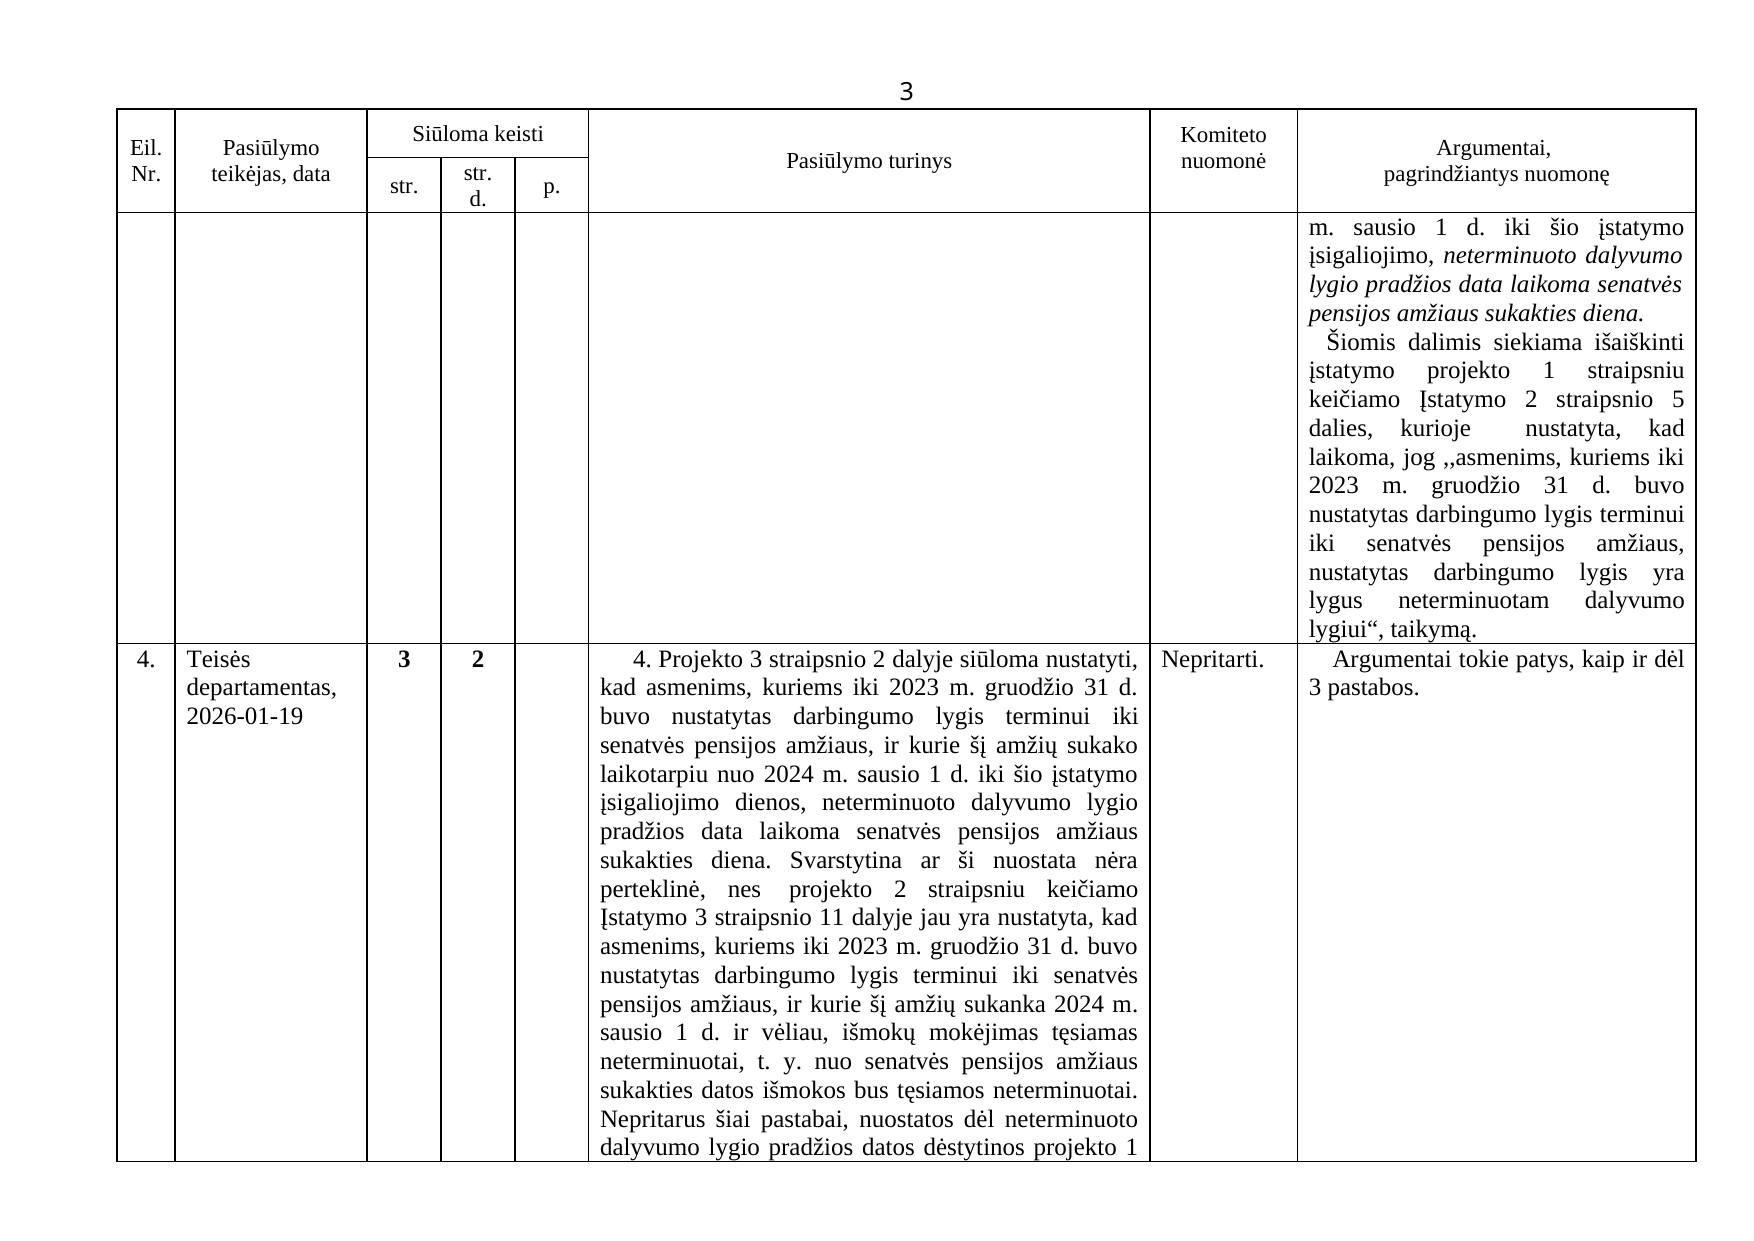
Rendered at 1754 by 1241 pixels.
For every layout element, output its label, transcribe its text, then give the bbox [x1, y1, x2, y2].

table_cell [368, 213, 440, 643]
table_cell str. d. [442, 158, 514, 211]
table_cell [176, 213, 366, 643]
table_cell m. sausio 1 d. iki šio įstatymo įsigaliojimo, neterminuoto dalyvumo lygio pradžios data laikoma senatvės pensijos amžiaus sukakties diena. Šiomis dalimis siekiama išaiškinti įstatymo projekto 1 straipsniu keičiamo Įstatymo 2 straipsnio 5 dalies, kurioje nustatyta, kad laikoma, jog ,,asmenims, kuriems iki 2023 m. gruodžio 31 d. buvo nustatytas darbingumo lygis terminui iki senatvės pensijos amžiaus, nustatytas darbingumo lygis yra lygus neterminuotam dalyvumo lygiui“, taikymą. [1298, 213, 1695, 643]
table_header Pasiūlymo turinys [589, 110, 1149, 211]
table_cell str. [368, 158, 440, 211]
table_cell Teisės departamentas, 2026-01-19 [176, 644, 366, 1161]
table_cell [589, 213, 1149, 643]
table_cell 4. Projekto 3 straipsnio 2 dalyje siūloma nustatyti, kad asmenims, kuriems iki 2023 m. gruodžio 31 d. buvo nustatytas darbingumo lygis terminui iki senatvės pensijos amžiaus, ir kurie šį amžių sukako laikotarpiu nuo 2024 m. sausio 1 d. iki šio įstatymo įsigaliojimo dienos, neterminuoto dalyvumo lygio pradžios data laikoma senatvės pensijos amžiaus sukakties diena. Svarstytina ar ši nuostata nėra perteklinė, nes projekto 2 straipsniu keičiamo Įstatymo 3 straipsnio 11 dalyje jau yra nustatyta, kad asmenims, kuriems iki 2023 m. gruodžio 31 d. buvo nustatytas darbingumo lygis terminui iki senatvės pensijos amžiaus, ir kurie šį amžių sukanka 2024 m. sausio 1 d. ir vėliau, išmokų mokėjimas tęsiamas neterminuotai, t. y. nuo senatvės pensijos amžiaus sukakties datos išmokos bus tęsiamos neterminuotai. Nepritarus šiai pastabai, nuostatos dėl neterminuoto dalyvumo lygio pradžios datos dėstytinos projekto 1 [589, 644, 1149, 1161]
table_cell p. [516, 158, 588, 211]
table_cell Argumentai tokie patys, kaip ir dėl 3 pastabos. [1298, 644, 1695, 1161]
table_cell [118, 213, 174, 643]
table_header Argumentai, pagrindžiantys nuomonę [1298, 110, 1695, 211]
table_cell Nepritarti. [1151, 644, 1297, 1161]
table_cell 3 [368, 644, 440, 1161]
table_header Eil. Nr. [118, 110, 174, 211]
table_header Siūloma keisti [368, 110, 588, 157]
table_cell [442, 213, 514, 643]
table_header Pasiūlymo teikėjas, data [176, 110, 366, 211]
table_header Komiteto nuomonė [1151, 110, 1297, 211]
table_cell [1151, 213, 1297, 643]
table_cell [516, 213, 588, 643]
table_cell [516, 644, 588, 1161]
table_cell 4. [118, 644, 174, 1161]
table_cell 2 [442, 644, 514, 1161]
